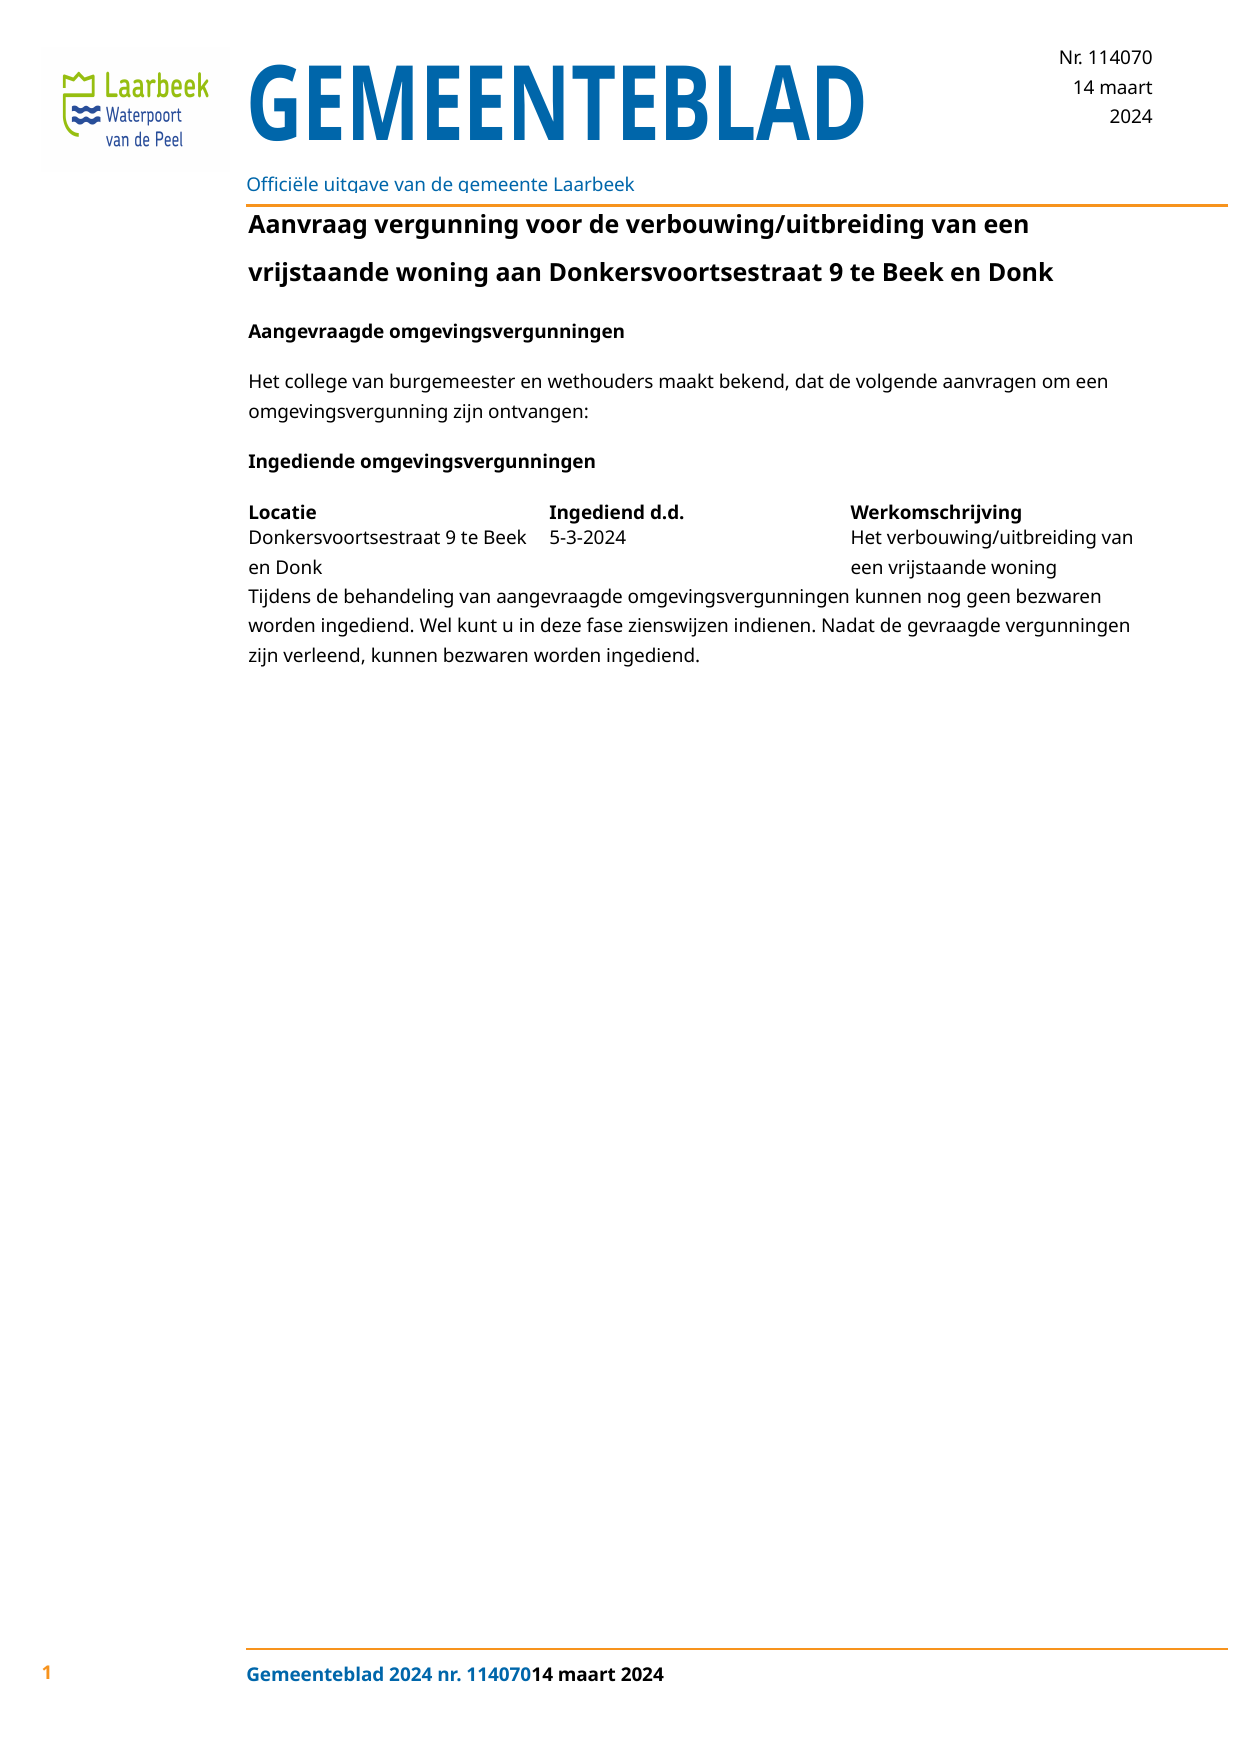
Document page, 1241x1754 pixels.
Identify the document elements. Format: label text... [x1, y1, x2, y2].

table_cell Donkersvoortsestraat 9 te Beek en Donk [248, 525, 549, 580]
text Tijdens de behandeling van aangevraagde omgevingsvergunningen kunnen nog geen bezwaren worden ingediend. Wel kunt u in deze fase zienswijzen indienen. Nadat de gevraagde vergunningen zijn verleend, kunnen bezwaren worden ingediend. [248, 583, 1152, 668]
table_cell 5-3-2024 [549, 525, 850, 580]
picture [41, 47, 231, 172]
text Ingediende omgevingsvergunningen [248, 448, 1152, 474]
table_header Ingediend d.d. [549, 499, 850, 524]
table_header Werkomschrijving [850, 499, 1152, 524]
table_header Locatie [248, 499, 549, 524]
text Het college van burgemeester en wethouders maakt bekend, dat de volgende aanvragen om een omgevingsvergunning zijn ontvangen: [248, 368, 1152, 424]
table_cell Het verbouwing/uitbreiding van een vrijstaande woning [850, 525, 1152, 580]
text Aanvraag vergunning voor de verbouwing/uitbreiding van een vrijstaande woning aan Donkersvoortsestraat 9 te Beek en Donk [248, 207, 1152, 288]
text Aangevraagde omgevingsvergunningen [248, 318, 1152, 344]
